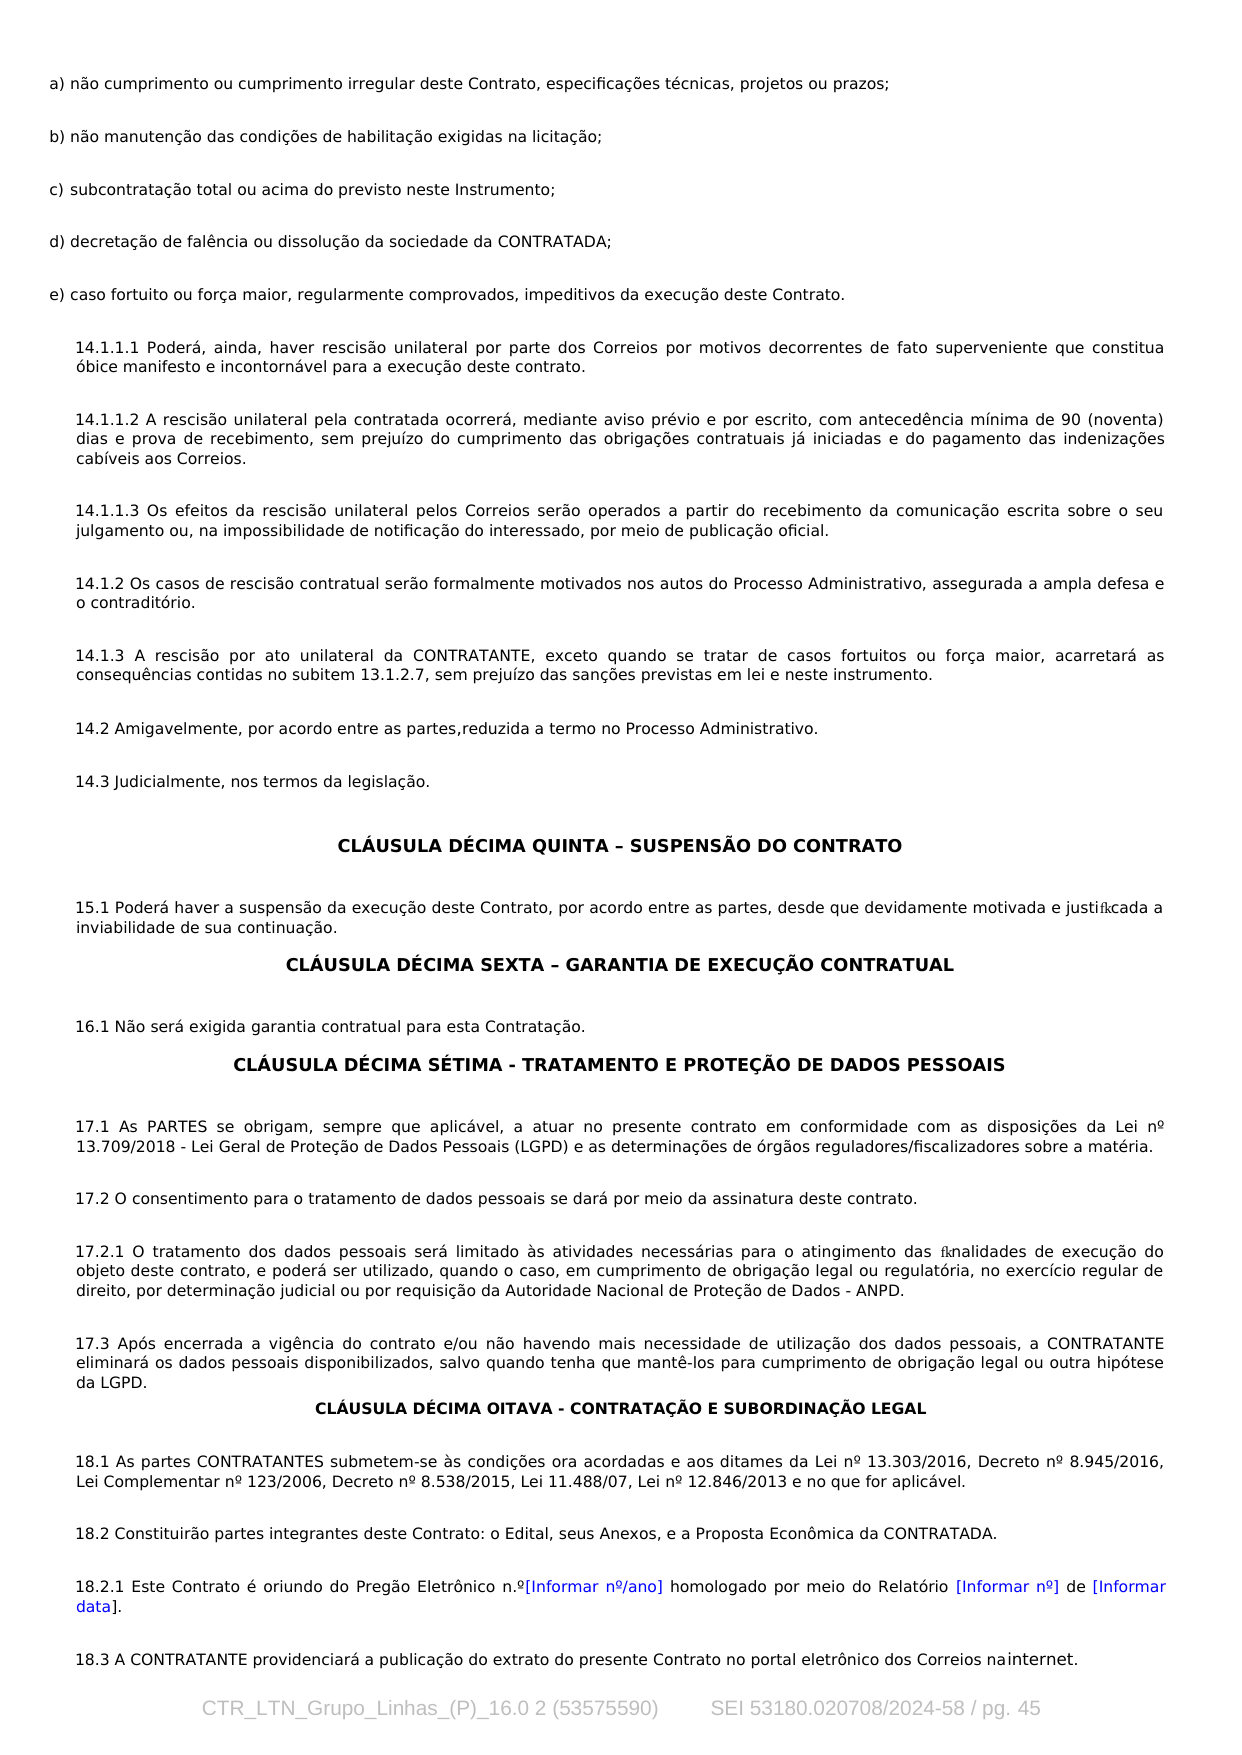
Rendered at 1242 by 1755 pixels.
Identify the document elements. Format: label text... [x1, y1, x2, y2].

text 14.1.2 Os casos de rescisão contratual serão formalmente motivados nos autos do Processo Administrativo, assegurada a ampla defesa e o contraditório. [75, 574, 1166, 612]
subtitle CLÁUSULA DÉCIMA SÉTIMA - TRATAMENTO E PROTEÇÃO DE DADOS PESSOAIS [70, 1055, 1169, 1076]
text 17.3 Após encerrada a vigência do contrato e/ou não havendo mais necessidade de utilização dos dados pessoais, a CONTRATANTE eliminará os dados pessoais disponibilizados, salvo quando tenha que mantê-los para cumprimento de obrigação legal ou outra hipótese da LGPD. [75, 1334, 1166, 1392]
text 18.1 As partes CONTRATANTES submetem-se às condições ora acordadas e aos ditames da Lei nº 13.303/2016, Decreto nº 8.945/2016, Lei Complementar nº 123/2006, Decreto nº 8.538/2015, Lei 11.488/07, Lei nº 12.846/2013 e no que for aplicável. [75, 1453, 1166, 1491]
list caso fortuito ou força maior, regularmente comprovados, impeditivos da execução deste Contrato. [49, 286, 1166, 304]
text 18.3 A CONTRATANTE providenciará a publicação do extrato do presente Contrato no portal eletrônico dos Correios nainternet. [75, 1650, 1166, 1669]
text 17.1 As PARTES se obrigam, sempre que aplicável, a atuar no presente contrato em conformidade com as disposições da Lei nº 13.709/2018 - Lei Geral de Proteção de Dados Pessoais (LGPD) e as determinações de órgãos reguladores/fiscalizadores sobre a matéria. [75, 1118, 1166, 1156]
text 14.1.1.1 Poderá, ainda, haver rescisão unilateral por parte dos Correios por motivos decorrentes de fato superveniente que constitua óbice manifesto e incontornável para a execução deste contrato. [75, 338, 1166, 376]
text 17.2 O consentimento para o tratamento de dados pessoais se dará por meio da assinatura deste contrato. [75, 1190, 1166, 1208]
text 18.2.1 Este Contrato é oriundo do Pregão Eletrônico n.º[Informar nº/ano] homologado por meio do Relatório [Informar nº] de [Informar data]. [75, 1578, 1166, 1616]
subtitle CLÁUSULA DÉCIMA QUINTA – SUSPENSÃO DO CONTRATO [70, 836, 1170, 857]
text 15.1 Poderá haver a suspensão da execução deste Contrato, por acordo entre as partes, desde que devidamente motivada e justicada a inviabilidade de sua continuação. [75, 899, 1166, 937]
text 14.1.1.2 A rescisão unilateral pela contratada ocorrerá, mediante aviso prévio e por escrito, com antecedência mínima de 90 (noventa) dias e prova de recebimento, sem prejuízo do cumprimento das obrigações contratuais já iniciadas e do pagamento das indenizações cabíveis aos Correios. [75, 411, 1166, 468]
text 14.1.3 A rescisão por ato unilateral da CONTRATANTE, exceto quando se tratar de casos fortuitos ou força maior, acarretará as consequências contidas no subitem 13.1.2.7, sem prejuízo das sanções previstas em lei e neste instrumento. [75, 647, 1166, 684]
text 18.2 Constituirão partes integrantes deste Contrato: o Edital, seus Anexos, e a Proposta Econômica da CONTRATADA. [75, 1525, 1166, 1543]
list decretação de falência ou dissolução da sociedade da CONTRATADA; [49, 233, 1166, 251]
text 17.2.1 O tratamento dos dados pessoais será limitado às atividades necessárias para o atingimento das nalidades de execução do objeto deste contrato, e poderá ser utilizado, quando o caso, em cumprimento de obrigação legal ou regulatória, no exercício regular de direito, por determinação judicial ou por requisição da Autoridade Nacional de Proteção de Dados - ANPD. [75, 1243, 1166, 1300]
list não cumprimento ou cumprimento irregular deste Contrato, especificações técnicas, projetos ou prazos; [49, 75, 1166, 93]
text 16.1 Não será exigida garantia contratual para esta Contratação. [75, 1018, 1166, 1037]
text 14.2 Amigavelmente, por acordo entre as partes,reduzida a termo no Processo Administrativo. [75, 719, 1166, 738]
list subcontratação total ou acima do previsto neste Instrumento; [49, 180, 1166, 199]
text CLÁUSULA DÉCIMA SEXTA – GARANTIA DE EXECUÇÃO CONTRATUAL [70, 955, 1170, 976]
list não manutenção das condições de habilitação exigidas na licitação; [49, 128, 1166, 146]
text CLÁUSULA DÉCIMA OITAVA - CONTRATAÇÃO E SUBORDINAÇÃO LEGAL [70, 1400, 1171, 1418]
text 14.3 Judicialmente, nos termos da legislação. [75, 773, 1166, 791]
text 14.1.1.3 Os efeitos da rescisão unilateral pelos Correios serão operados a partir do recebimento da comunicação escrita sobre o seu julgamento ou, na impossibilidade de notificação do interessado, por meio de publicação oficial. [75, 502, 1166, 540]
